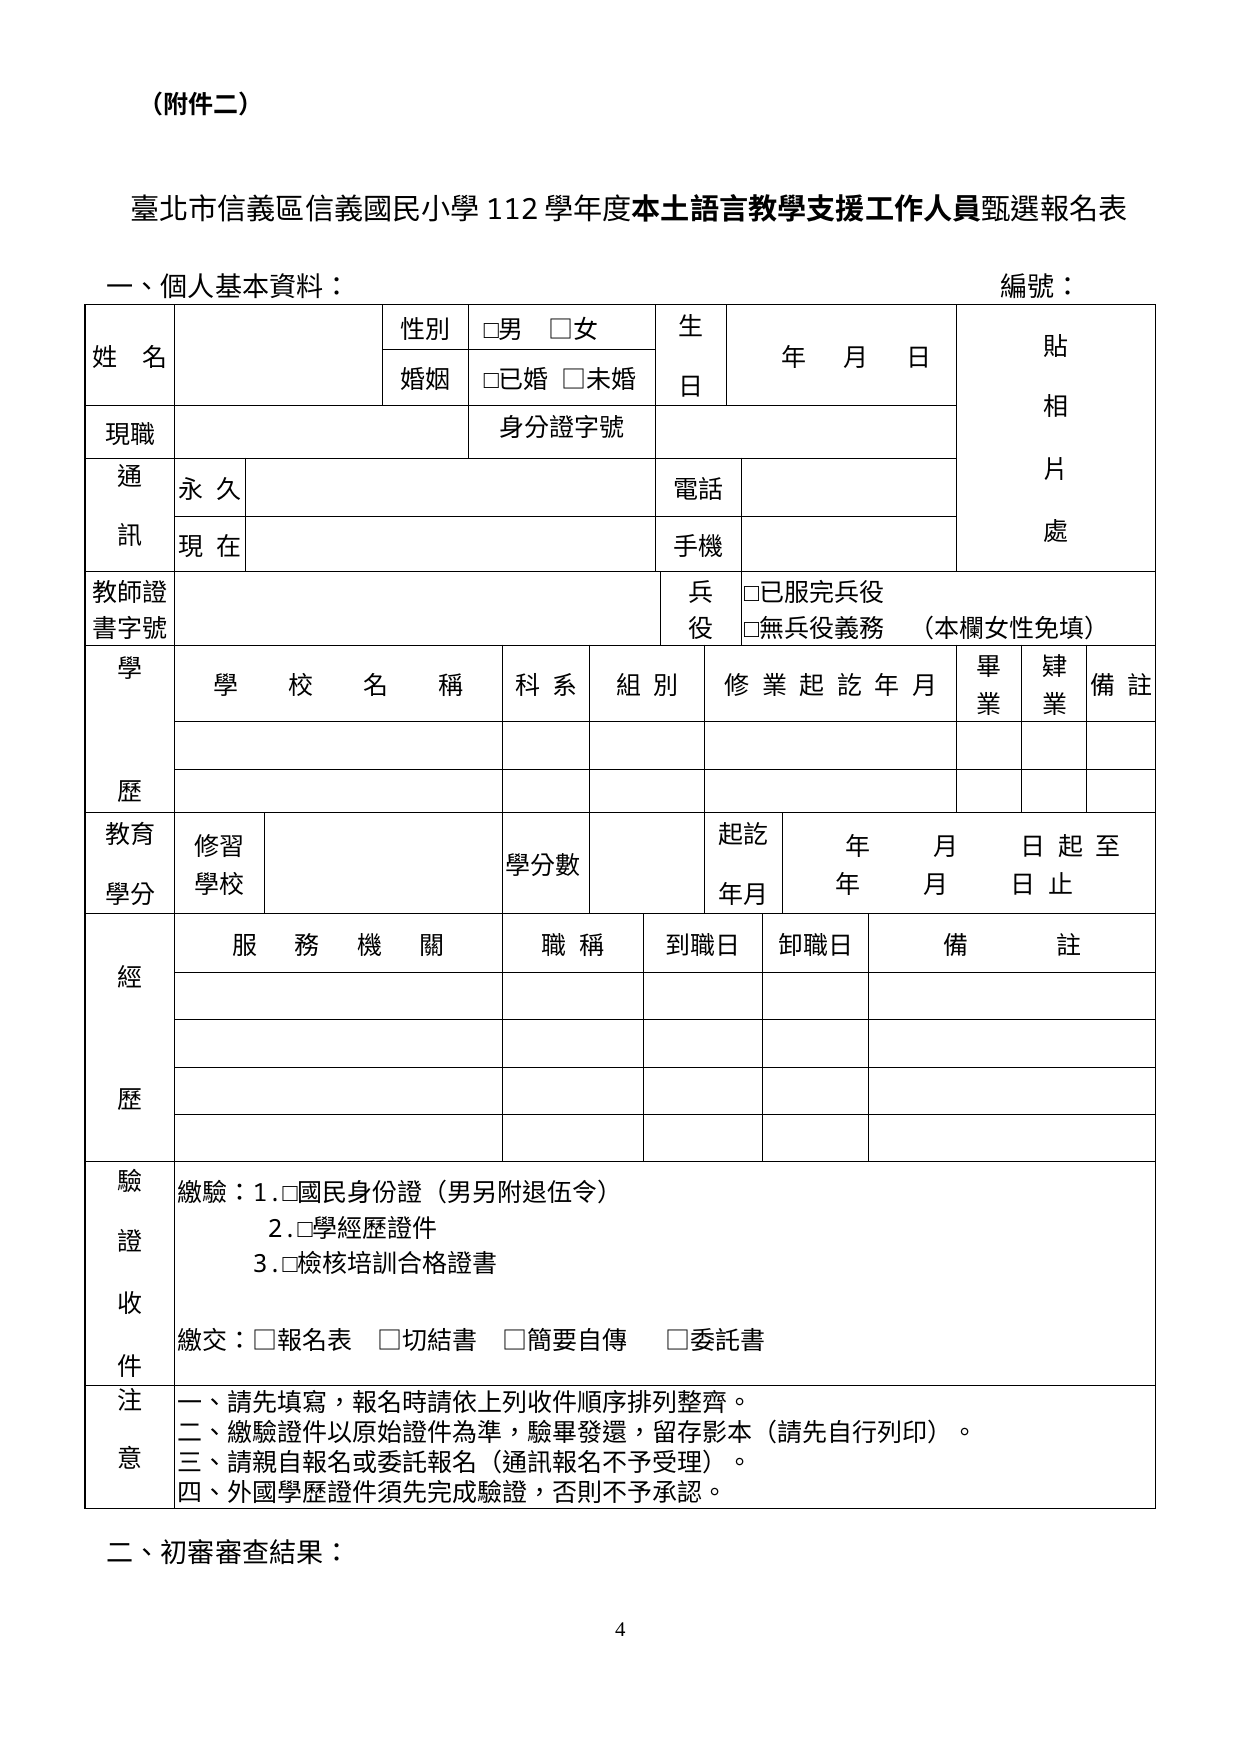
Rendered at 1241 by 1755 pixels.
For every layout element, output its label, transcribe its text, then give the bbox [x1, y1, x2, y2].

table_cell 學 歷 [86, 646, 174, 812]
table_header 姓 名 [86, 305, 174, 405]
text 一、個人基本資料： 編號： [106, 265, 1146, 304]
table_cell 教育 學分 [86, 813, 174, 913]
table_cell 經 歷 [86, 914, 174, 1161]
table_cell [644, 973, 762, 1019]
text （附件二） [138, 84, 283, 121]
table_cell 繳驗：1.□國民身份證（男另附退伍令） 2.□學經歷證件 3.□檢核培訓合格證書 [175, 1162, 665, 1291]
table_cell [869, 1115, 1155, 1161]
table_cell [1022, 770, 1086, 812]
table_cell 肄 業 [1022, 646, 1086, 721]
table_cell 組 別 [590, 646, 704, 721]
table_cell [503, 1068, 643, 1114]
table_cell [503, 770, 589, 812]
table_cell □已服完兵役 □無兵役義務 （本欄女性免填） [742, 572, 1155, 644]
table_cell [175, 1068, 502, 1114]
table_cell 手機 [656, 517, 741, 571]
table_cell [246, 517, 655, 571]
table_cell [175, 1020, 502, 1067]
table_cell 備 註 [869, 914, 1155, 972]
table_cell 到職日 [644, 914, 762, 972]
text 臺北市信義區信義國民小學112學年度本土語言教學支援工作人員甄選報名表 [106, 166, 1134, 228]
table_cell 年 月 日 起 至 年 月 日 止 [783, 813, 1155, 913]
table_cell 教師證書字號 [86, 572, 174, 644]
table_cell 備 註 [1087, 646, 1155, 721]
table_cell [175, 973, 502, 1019]
table_cell [869, 1020, 1155, 1067]
table_cell [763, 1115, 868, 1161]
table_cell [246, 459, 655, 516]
table_cell [763, 1068, 868, 1114]
table_cell [665, 1162, 1155, 1291]
table_cell 電話 [656, 459, 741, 516]
table_cell 畢 業 [957, 646, 1021, 721]
table_cell 修習 學校 [175, 813, 264, 913]
table_cell 通 訊 處 [86, 459, 174, 571]
table_cell [957, 722, 1021, 768]
table_cell 身分證字號 [469, 406, 655, 458]
table_cell [644, 1115, 762, 1161]
table_cell [869, 1068, 1155, 1114]
table_cell [175, 406, 468, 458]
table_cell 科 系 [503, 646, 589, 721]
table_cell [656, 406, 956, 458]
table_cell [590, 813, 704, 913]
table_cell [503, 973, 643, 1019]
table_cell 注 意 事 項 [86, 1386, 174, 1508]
table_cell 服 務 機 關 [175, 914, 502, 972]
table_cell 現 在 [175, 517, 245, 571]
table_cell 起訖 年月 [705, 813, 782, 913]
table_header 性別 [383, 305, 468, 349]
table_cell 婚姻 [383, 350, 468, 405]
table_cell [705, 722, 956, 768]
table_cell 永 久 [175, 459, 245, 516]
table_cell [763, 1020, 868, 1067]
table_header 生 日 [656, 305, 726, 405]
table_cell [503, 722, 589, 768]
table_cell □已婚 □未婚 [469, 350, 655, 405]
table_cell [869, 973, 1155, 1019]
table_cell [1087, 770, 1155, 812]
table_cell 學 校 名 稱 [175, 646, 502, 721]
table_cell 驗 證 收 件 [86, 1162, 174, 1385]
table_cell 職 稱 [503, 914, 643, 972]
table_cell [644, 1020, 762, 1067]
table_header □男 □女 [469, 305, 655, 349]
table_cell [503, 1115, 643, 1161]
table_cell [175, 1115, 502, 1161]
table_cell [705, 770, 956, 812]
table_cell [1022, 722, 1086, 768]
table_header 貼 相 片 處 [957, 305, 1155, 571]
table_cell [175, 572, 660, 644]
table_cell [742, 517, 956, 571]
table_cell [590, 770, 704, 812]
text 二、初審審查結果： [106, 1509, 1134, 1572]
table_cell 一、請先填寫，報名時請依上列收件順序排列整齊。 二、繳驗證件以原始證件為準，驗畢發還，留存影本（請先自行列印）。 三、請親自報名或委託報名（通訊報名不予受理）。 四、外國學歷證件須先完成驗證，否則不予承認。 [175, 1386, 1155, 1508]
table_cell [175, 722, 502, 768]
table_cell 繳交：□報名表 □切結書 □簡要自傳 □委託書 [175, 1291, 1155, 1385]
table_header [175, 305, 382, 405]
table_cell [957, 770, 1021, 812]
table_cell [1087, 722, 1155, 768]
table_cell [265, 813, 502, 913]
table_cell [742, 459, 956, 516]
table_cell 修 業 起 訖 年 月 [705, 646, 956, 721]
table_cell 現職 [86, 406, 174, 458]
table_header 年 月 日 [727, 305, 956, 405]
table_cell [590, 722, 704, 768]
table_cell [175, 770, 502, 812]
table_cell 兵 役 [661, 572, 741, 644]
table_cell [763, 973, 868, 1019]
table_cell 卸職日 [763, 914, 868, 972]
table_cell [644, 1068, 762, 1114]
table_cell 學分數 [503, 813, 589, 913]
table_cell [503, 1020, 643, 1067]
